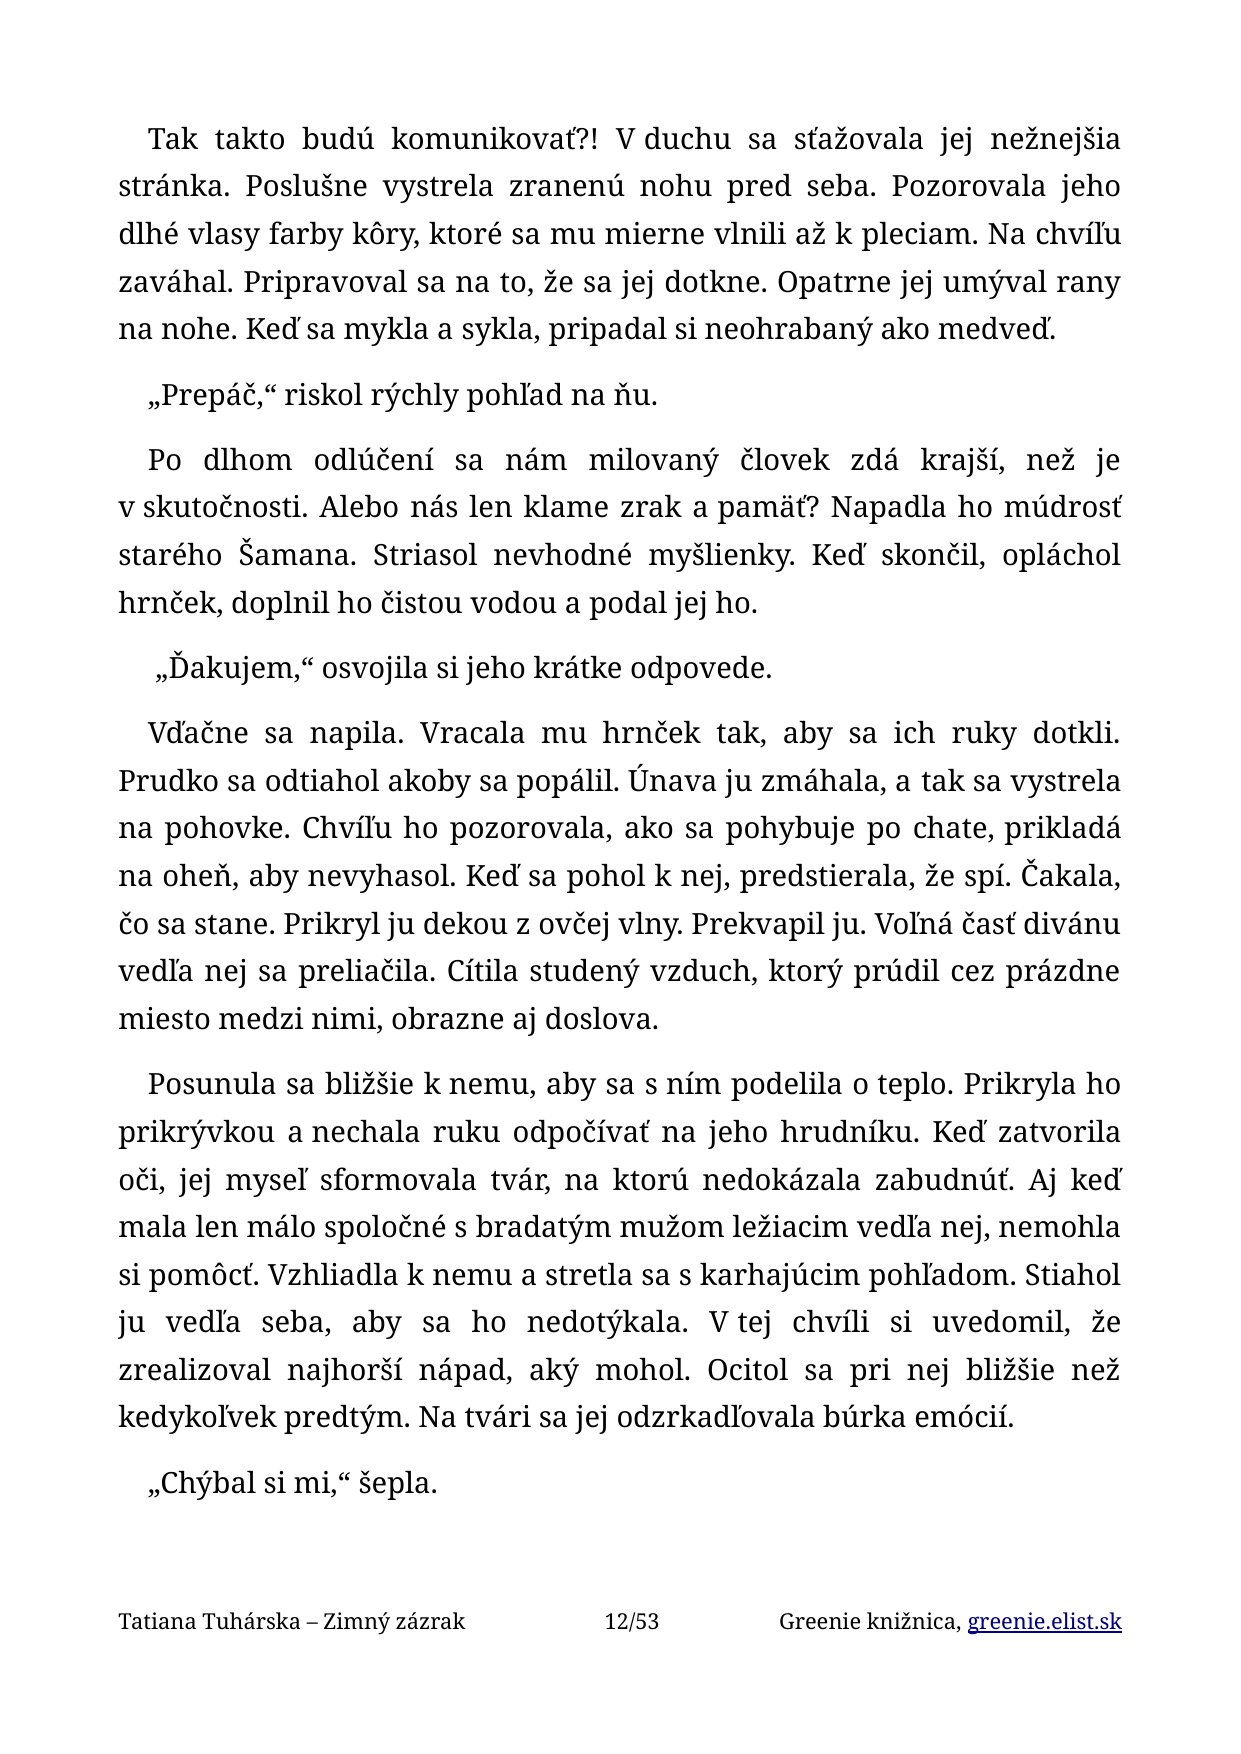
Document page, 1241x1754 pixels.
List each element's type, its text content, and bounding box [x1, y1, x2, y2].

text „Ďakujem,“ osvojila si jeho krátke odpovede. [118, 647, 1122, 687]
text Vďačne sa napila. Vracala mu hrnček tak, aby sa ich ruky dotkli. Prudko sa odtiahol akoby sa popálil. Únava ju zmáhala, a tak sa vystrela na pohovke. Chvíľu ho pozorovala, ako sa pohybuje po chate, prikladá na oheň, aby nevyhasol. Keď sa pohol k nej, predstierala, že spí. Čakala, čo sa stane. Prikryl ju dekou z ovčej vlny. Prekvapil ju. Voľná časť divánu vedľa nej sa preliačila. Cítila studený vzduch, ktorý prúdil cez prázdne miesto medzi nimi, obrazne aj doslova. [118, 713, 1122, 1038]
text „Chýbal si mi,“ šepla. [118, 1462, 1122, 1502]
text Posunula sa bližšie k nemu, aby sa s ním podelila o teplo. Prikryla ho prikrývkou a nechala ruku odpočívať na jeho hrudníku. Keď zatvorila oči, jej myseľ sformovala tvár, na ktorú nedokázala zabudnúť. Aj keď mala len málo spoločné s bradatým mužom ležiacim vedľa nej, nemohla si pomôcť. Vzhliadla k nemu a stretla sa s karhajúcim pohľadom. Stiahol ju vedľa seba, aby sa ho nedotýkala. V tej chvíli si uvedomil, že zrealizoval najhorší nápad, aký mohol. Ocitol sa pri nej bližšie než kedykoľvek predtým. Na tvári sa jej odzrkadľovala búrka emócií. [118, 1063, 1122, 1436]
text „Prepáč,“ riskol rýchly pohľad na ňu. [118, 374, 1122, 413]
text Tak takto budú komunikovať?! V duchu sa sťažovala jej nežnejšia stránka. Poslušne vystrela zranenú nohu pred seba. Pozorovala jeho dlhé vlasy farby kôry, ktoré sa mu mierne vlnili až k pleciam. Na chvíľu zaváhal. Pripravoval sa na to, že sa jej dotkne. Opatrne jej umýval rany na nohe. Keď sa mykla a sykla, pripadal si neohrabaný ako medveď. [118, 118, 1122, 348]
text Po dlhom odlúčení sa nám milovaný človek zdá krajší, než je v skutočnosti. Alebo nás len klame zrak a pamäť? Napadla ho múdrosť starého Šamana. Striasol nevhodné myšlienky. Keď skončil, opláchol hrnček, doplnil ho čistou vodou a podal jej ho. [118, 439, 1122, 622]
